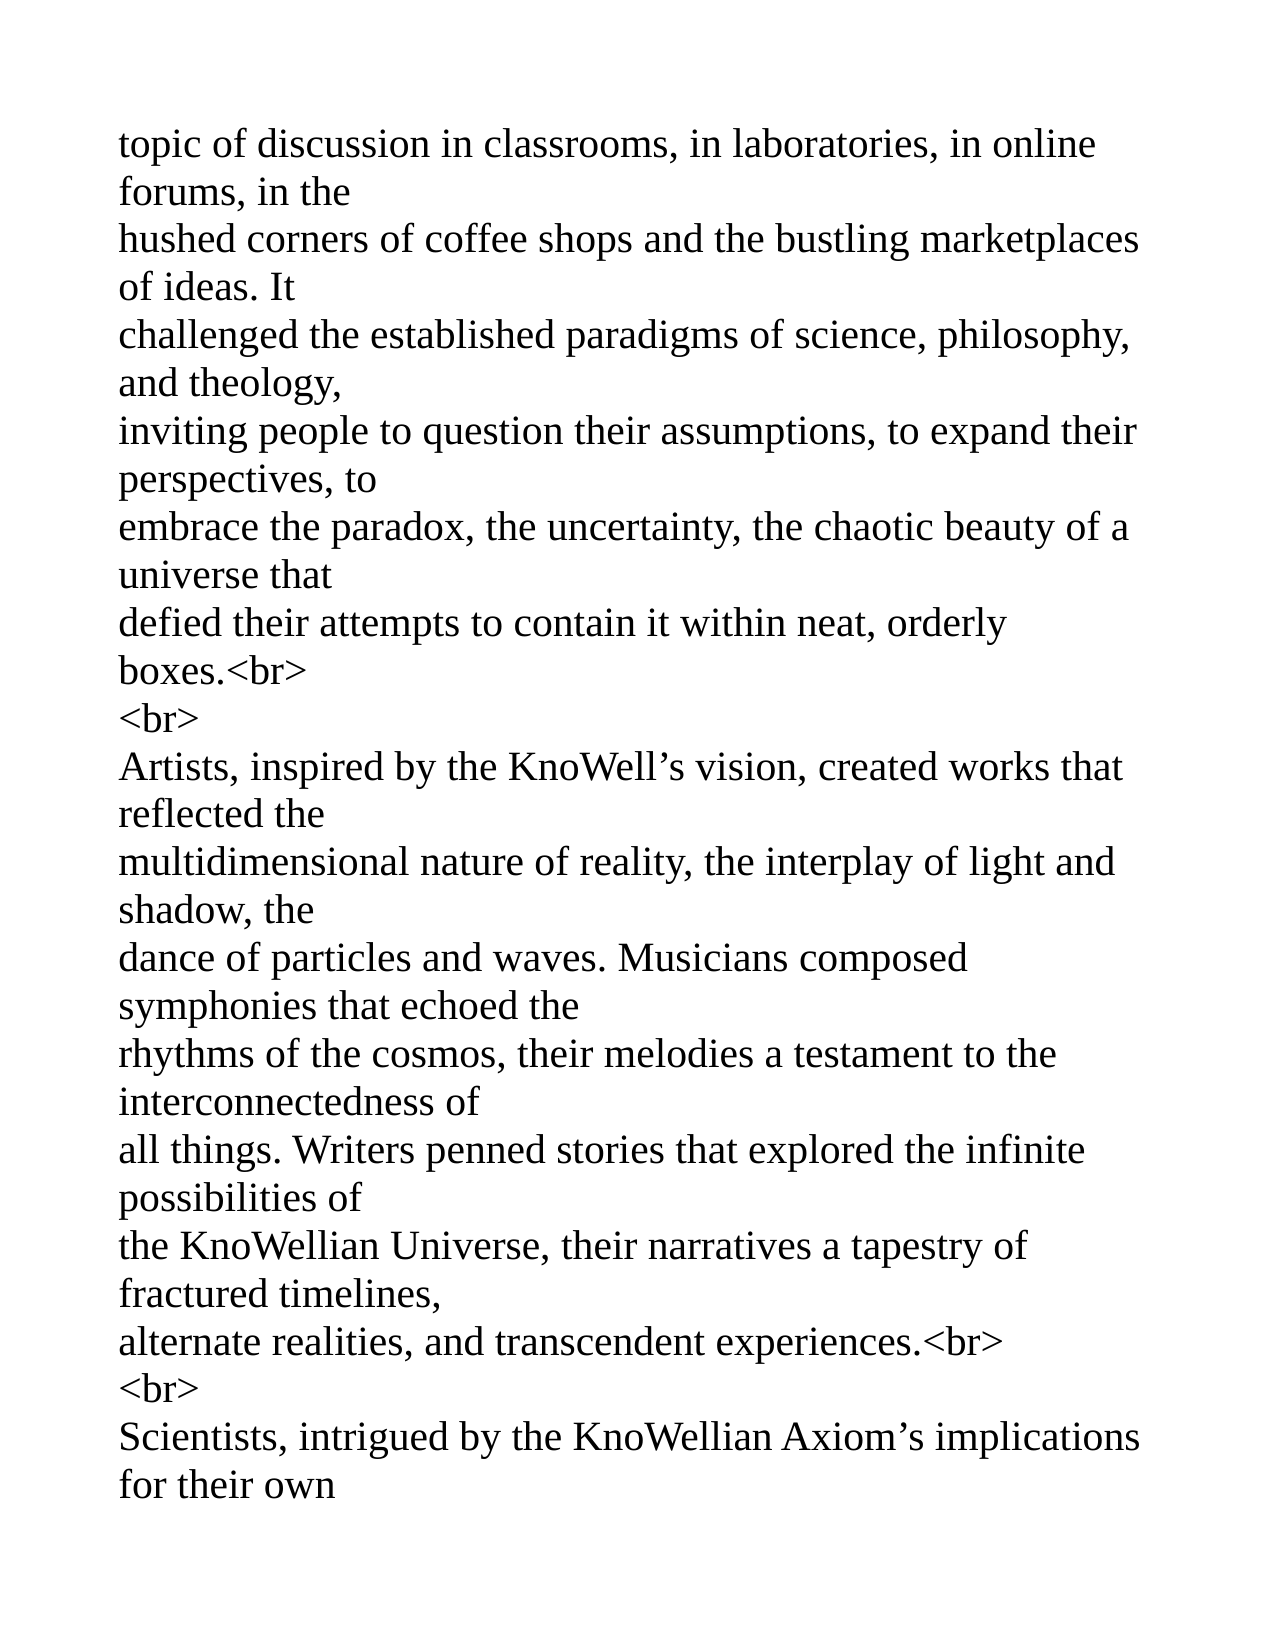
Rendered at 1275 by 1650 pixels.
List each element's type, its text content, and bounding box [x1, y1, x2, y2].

text all things. Writers penned stories that explored the infinite possibilities of [118, 1124, 1157, 1220]
text hushed corners of coffee shops and the bustling marketplaces of ideas. It [118, 214, 1157, 310]
text <br> [118, 693, 1157, 741]
text dance of particles and waves. Musicians composed symphonies that echoed the [118, 933, 1157, 1028]
text alternate realities, and transcendent experiences.<br> [118, 1316, 1157, 1364]
text multidimensional nature of reality, the interplay of light and shadow, the [118, 837, 1157, 933]
text Artists, inspired by the KnoWell’s vision, created works that reflected the [118, 741, 1157, 837]
text inviting people to question their assumptions, to expand their perspectives, to [118, 406, 1157, 501]
text embrace the paradox, the uncertainty, the chaotic beauty of a universe that [118, 501, 1157, 597]
text topic of discussion in classrooms, in laboratories, in online forums, in the [118, 118, 1157, 214]
text <br> [118, 1364, 1157, 1412]
text rhythms of the cosmos, their melodies a testament to the interconnectedness of [118, 1028, 1157, 1124]
text Scientists, intrigued by the KnoWellian Axiom’s implications for their own [118, 1412, 1157, 1508]
text the KnoWellian Universe, their narratives a tapestry of fractured timelines, [118, 1220, 1157, 1316]
text defied their attempts to contain it within neat, orderly boxes.<br> [118, 597, 1157, 693]
text challenged the established paradigms of science, philosophy, and theology, [118, 310, 1157, 406]
